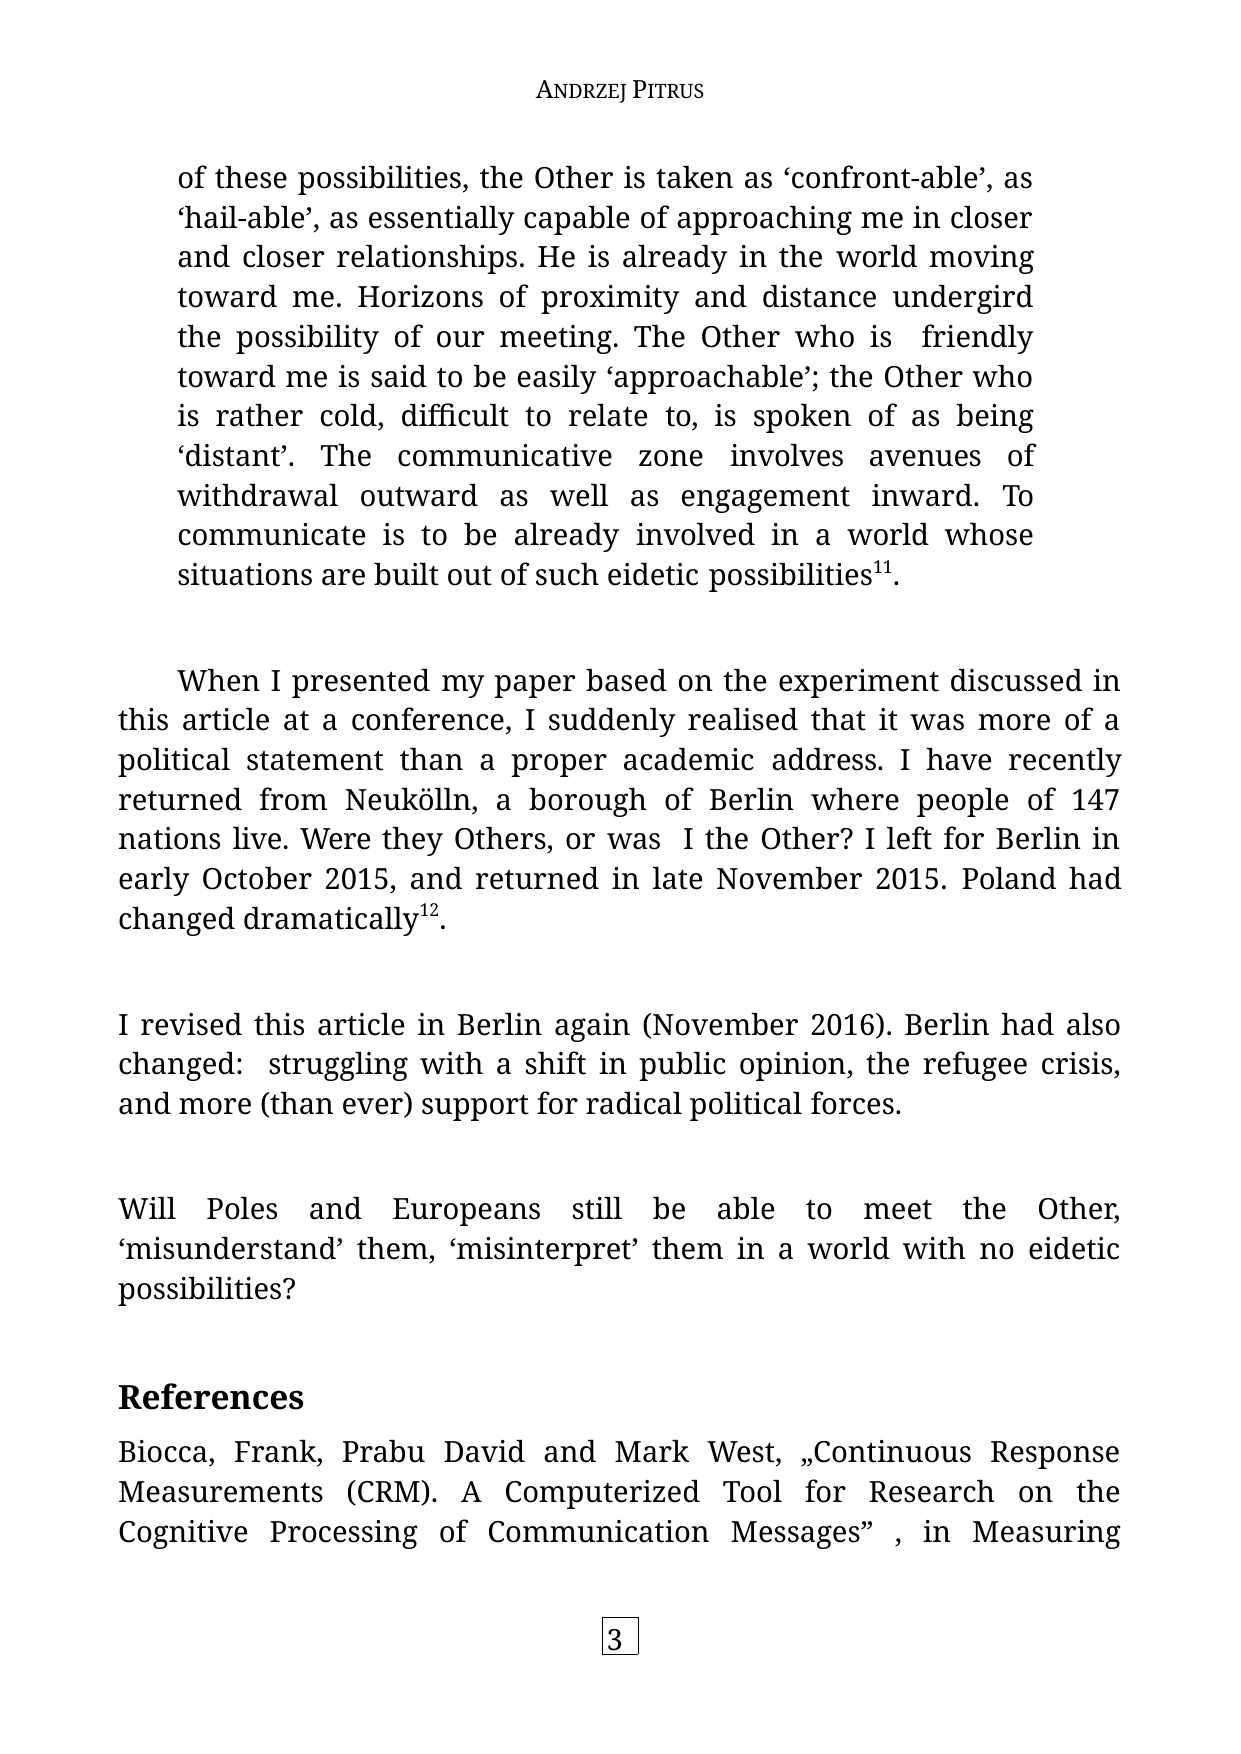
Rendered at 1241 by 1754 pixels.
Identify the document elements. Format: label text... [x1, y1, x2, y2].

text When I presented my paper based on the experiment discussed in this article at a conference, I suddenly realised that it was more of a political statement than a proper academic address. I have recently returned from Neukölln, a borough of Berlin where people of 147 nations live. Were they Others, or was I the Other? I left for Berlin in early October 2015, and returned in late November 2015. Poland had changed dramatically12. [118, 660, 1122, 938]
text I revised this article in Berlin again (November 2016). Berlin had also changed: struggling with a shift in public opinion, the refugee crisis, and more (than ever) support for radical political forces. [118, 1004, 1122, 1123]
subtitle References [118, 1374, 1134, 1419]
text Biocca, Frank, Prabu David and Mark West, „Continuous Response Measurements (CRM). A Computerized Tool for Research on the Cognitive Processing of Communication Messages” , in Measuring [118, 1431, 1122, 1551]
text Will Poles and Europeans still be able to meet the Other, ‘misunderstand’ them, ‘misinterpret’ them in a world with no eidetic possibilities? [118, 1189, 1122, 1308]
text of these possibilities, the Other is taken as ‘confront-able’, as ‘hail-able’, as essentially capable of approaching me in closer and closer relationships. He is already in the world moving toward me. Horizons of proximity and distance undergird the possibility of our meeting. The Other who is friendly toward me is said to be easily ‘approachable’; the Other who is rather cold, difficult to relate to, is spoken of as being ‘distant’. The communicative zone involves avenues of withdrawal outward as well as engagement inward. To communicate is to be already involved in a world whose situations are built out of such eidetic possibilities11. [177, 157, 1034, 594]
text ANDRZEJ PITRUS [456, 72, 784, 106]
